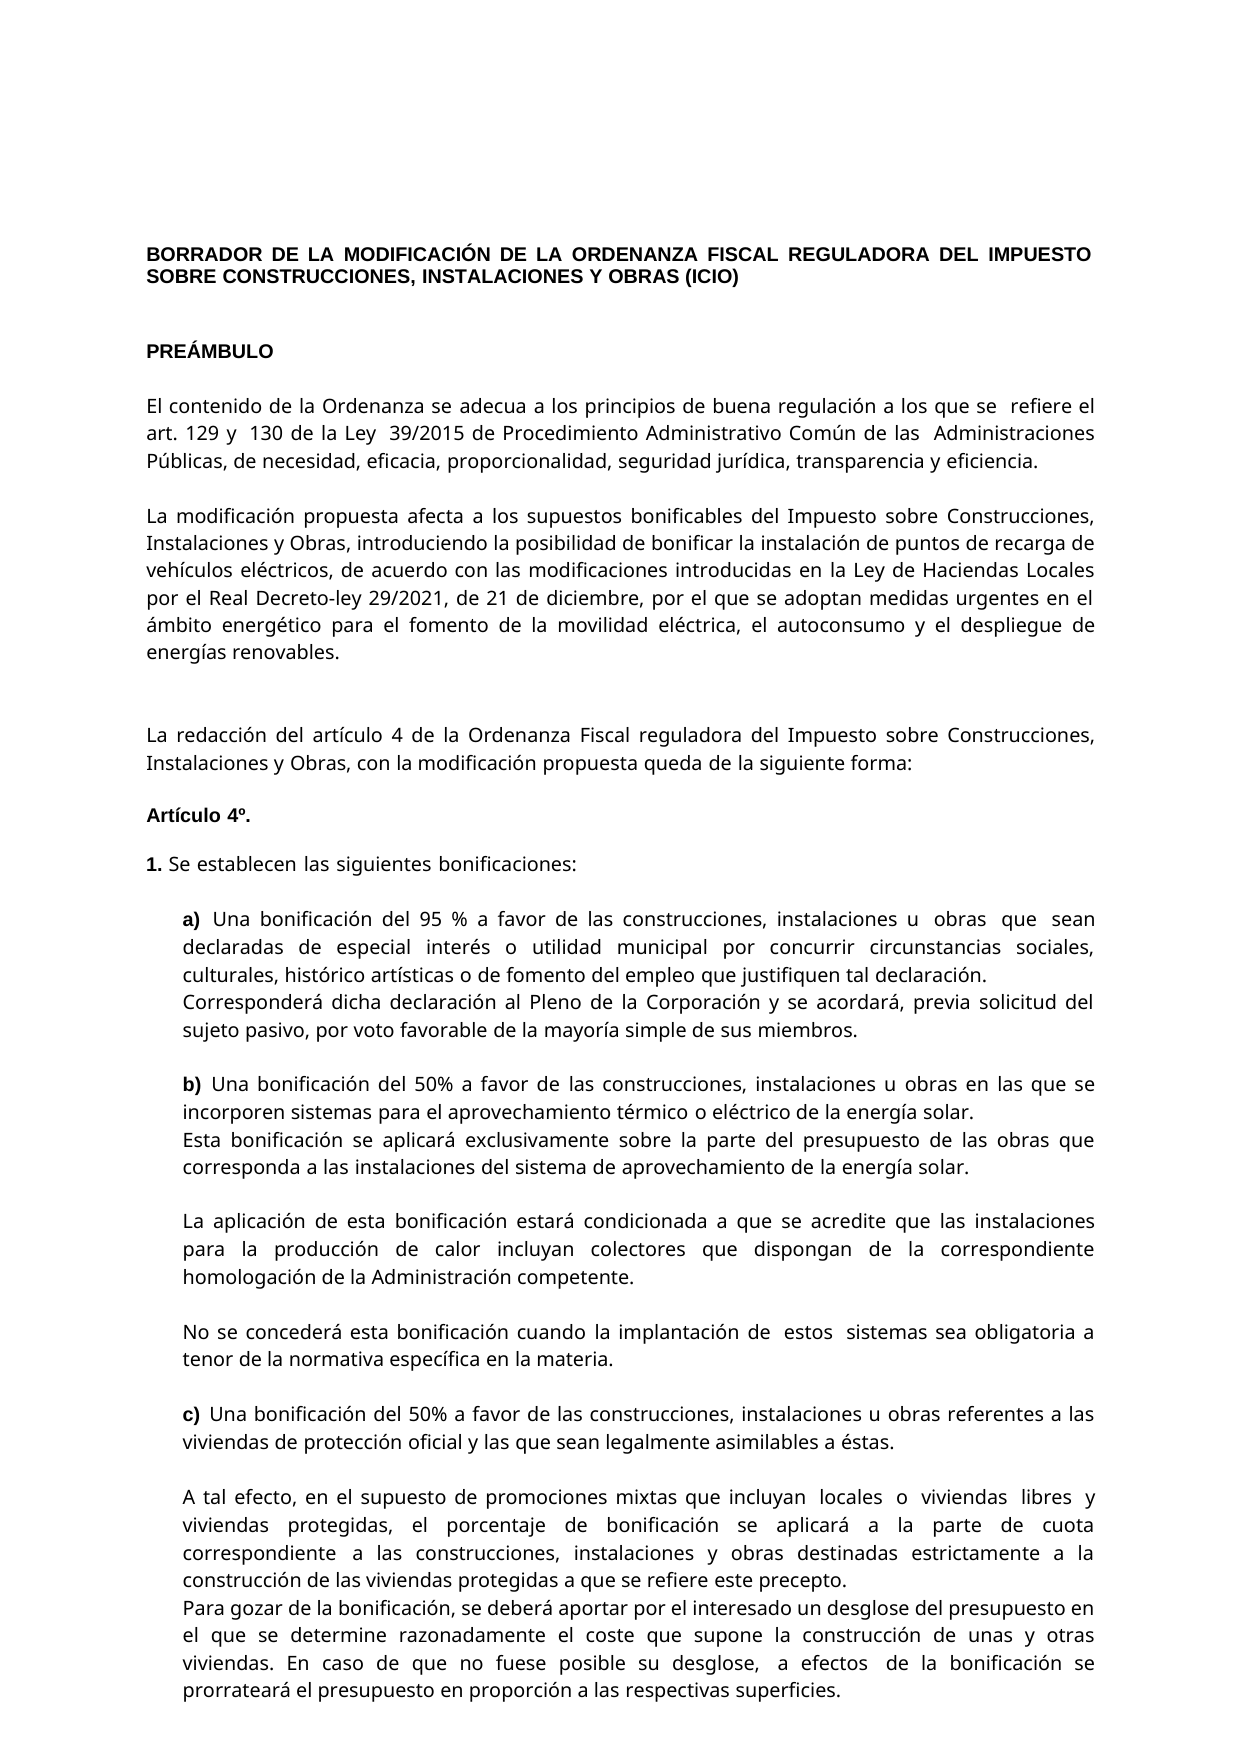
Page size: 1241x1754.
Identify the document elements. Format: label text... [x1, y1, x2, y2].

subtitle BORRADOR DE LA MODIFICACIÓN DE LA ORDENANZA FISCAL REGULADORA DEL IMPUESTO SOBRE CONSTRUCCIONES, INSTALACIONES Y OBRAS (ICIO) [146, 242, 1107, 288]
text Corresponderá dicha declaración al Pleno de la Corporación y se acordará, previa solicitud del sujeto pasivo, por voto favorable de la mayoría simple de sus miembros. [182, 989, 1095, 1043]
list Una bonificación del 50% a favor de las construcciones, instalaciones u obras referentes a las viviendas de protección oficial y las que sean legalmente asimilables a éstas. [182, 1401, 1095, 1455]
text El contenido de la Ordenanza se adecua a los principios de buena regulación a los que se refiere el art. 129 y 130 de la Ley 39/2015 de Procedimiento Administrativo Común de las Administraciones Públicas, de necesidad, eficacia, proporcionalidad, seguridad jurídica, transparencia y eficiencia. [146, 392, 1095, 474]
list Se establecen las siguientes bonificaciones: [146, 851, 1107, 878]
subtitle Artículo 4º. [146, 804, 1107, 827]
list Una bonificación del 50% a favor de las construcciones, instalaciones u obras en las que se incorporen sistemas para el aprovechamiento térmico o eléctrico de la energía solar. [182, 1071, 1095, 1125]
text La aplicación de esta bonificación estará condicionada a que se acredite que las instalaciones para la producción de calor incluyan colectores que dispongan de la correspondiente homologación de la Administración competente. [182, 1208, 1095, 1290]
text No se concederá esta bonificación cuando la implantación de estos sistemas sea obligatoria a tenor de la normativa específica en la materia. [182, 1318, 1095, 1373]
text La modificación propuesta afecta a los supuestos bonificables del Impuesto sobre Construcciones, Instalaciones y Obras, introduciendo la posibilidad de bonificar la instalación de puntos de recarga de vehículos eléctricos, de acuerdo con las modificaciones introducidas en la Ley de Haciendas Locales por el Real Decreto-ley 29/2021, de 21 de diciembre, por el que se adoptan medidas urgentes en el ámbito energético para el fomento de la movilidad eléctrica, el autoconsumo y el despliegue de energías renovables. [146, 502, 1095, 665]
text A tal efecto, en el supuesto de promociones mixtas que incluyan locales o viviendas libres y viviendas protegidas, el porcentaje de bonificación se aplicará a la parte de cuota correspondiente a las construcciones, instalaciones y obras destinadas estrictamente a la construcción de las viviendas protegidas a que se refiere este precepto. [182, 1483, 1095, 1594]
text Para gozar de la bonificación, se deberá aportar por el interesado un desglose del presupuesto en el que se determine razonadamente el coste que supone la construcción de unas y otras viviendas. En caso de que no fuese posible su desglose, a efectos de la bonificación se prorrateará el presupuesto en proporción a las respectivas superficies. [182, 1594, 1095, 1703]
list Una bonificación del 95 % a favor de las construcciones, instalaciones u obras que sean declaradas de especial interés o utilidad municipal por concurrir circunstancias sociales, culturales, histórico artísticas o de fomento del empleo que justifiquen tal declaración. [182, 906, 1095, 988]
text Esta bonificación se aplicará exclusivamente sobre la parte del presupuesto de las obras que corresponda a las instalaciones del sistema de aprovechamiento de la energía solar. [182, 1126, 1095, 1180]
text PREÁMBULO [146, 340, 1107, 363]
text La redacción del artículo 4 de la Ordenanza Fiscal reguladora del Impuesto sobre Construcciones, Instalaciones y Obras, con la modificación propuesta queda de la siguiente forma: [146, 721, 1095, 776]
